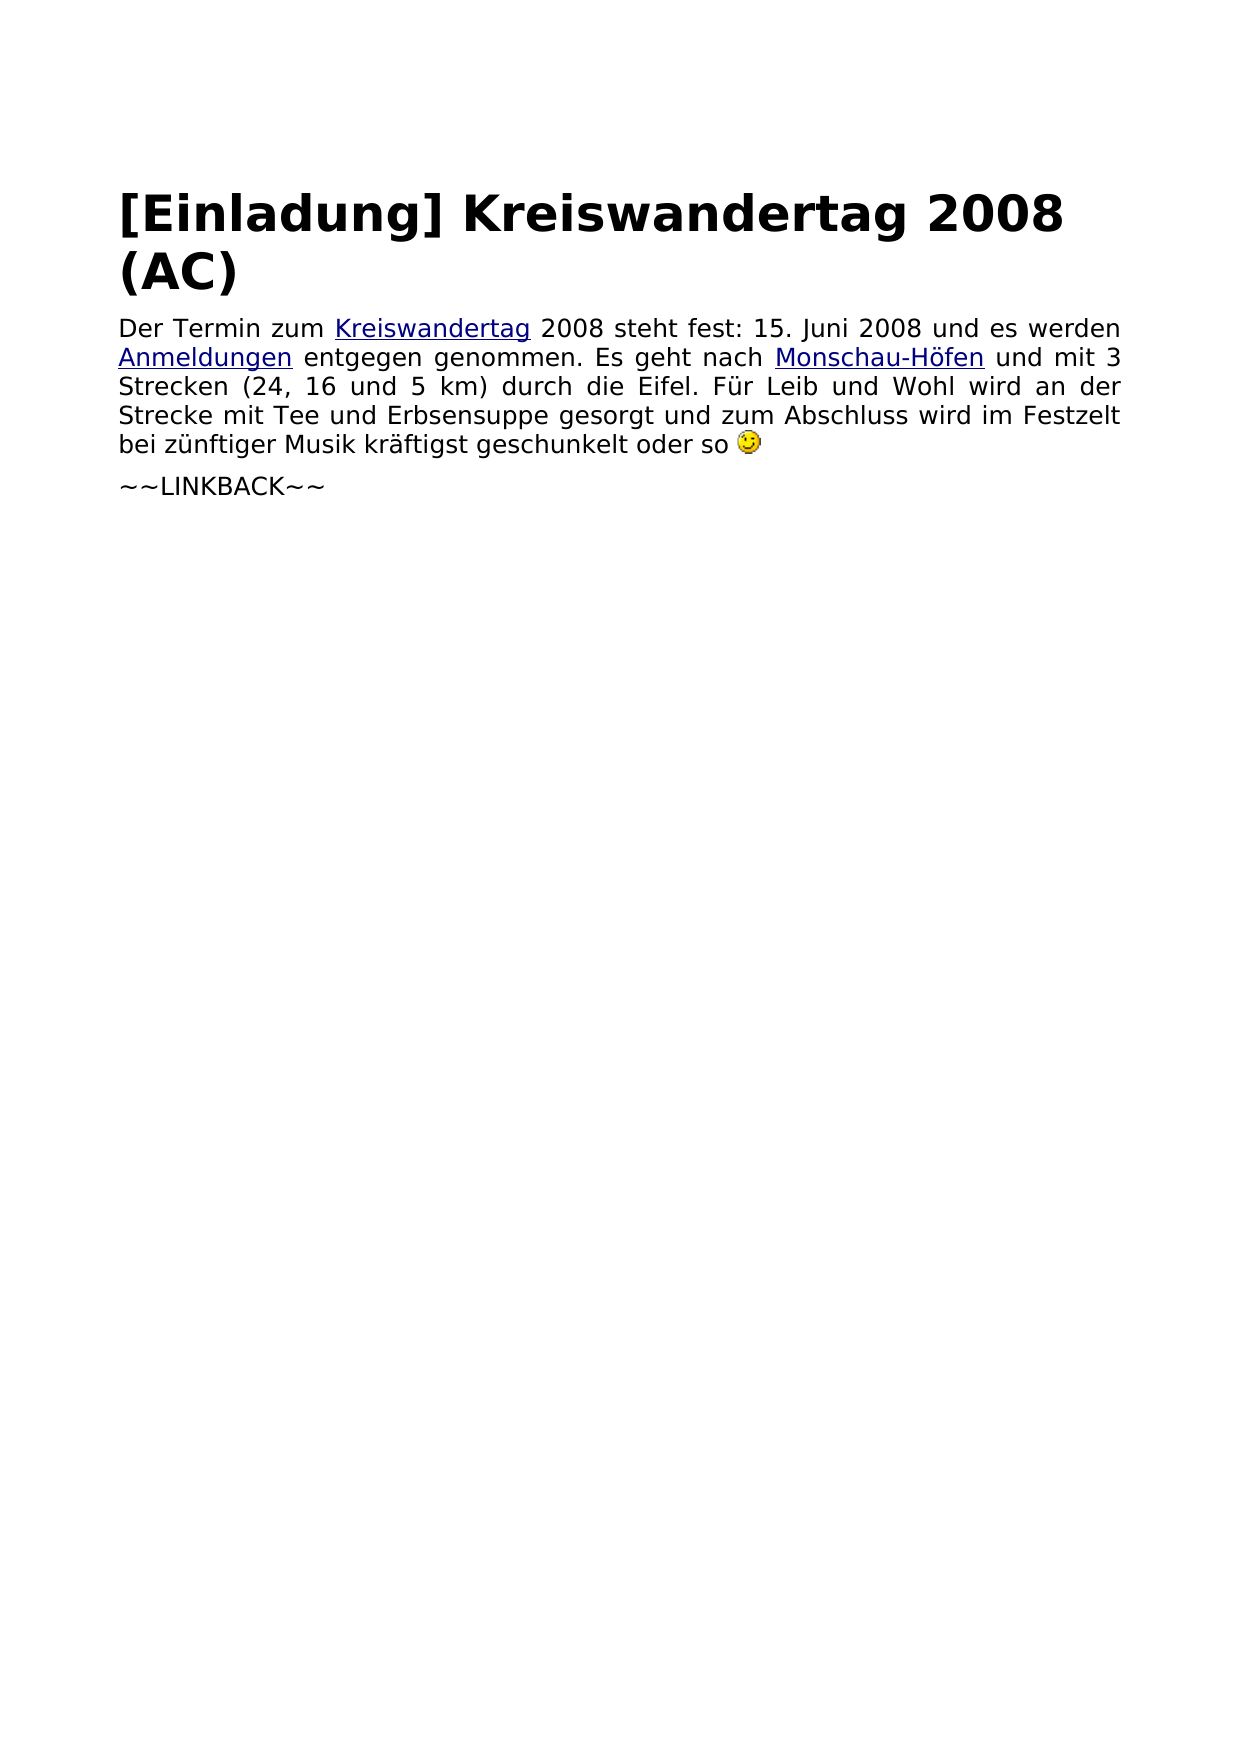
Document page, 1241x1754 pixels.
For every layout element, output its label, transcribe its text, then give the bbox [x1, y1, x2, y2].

text ~~LINKBACK~~ [118, 472, 1122, 501]
text Der Termin zum Kreiswandertag 2008 steht fest: 15. Juni 2008 und es werden Anmeldungen entgegen genommen. Es geht nach Monschau-Höfen und mit 3 Strecken (24, 16 und 5 km) durch die Eifel. Für Leib und Wohl wird an der Strecke mit Tee und Erbsensuppe gesorgt und zum Abschluss wird im Festzelt bei zünftiger Musik kräftigst geschunkelt oder so [118, 314, 1122, 460]
picture [737, 430, 761, 454]
subtitle [Einladung] Kreiswandertag 2008 (AC) [118, 185, 1122, 301]
